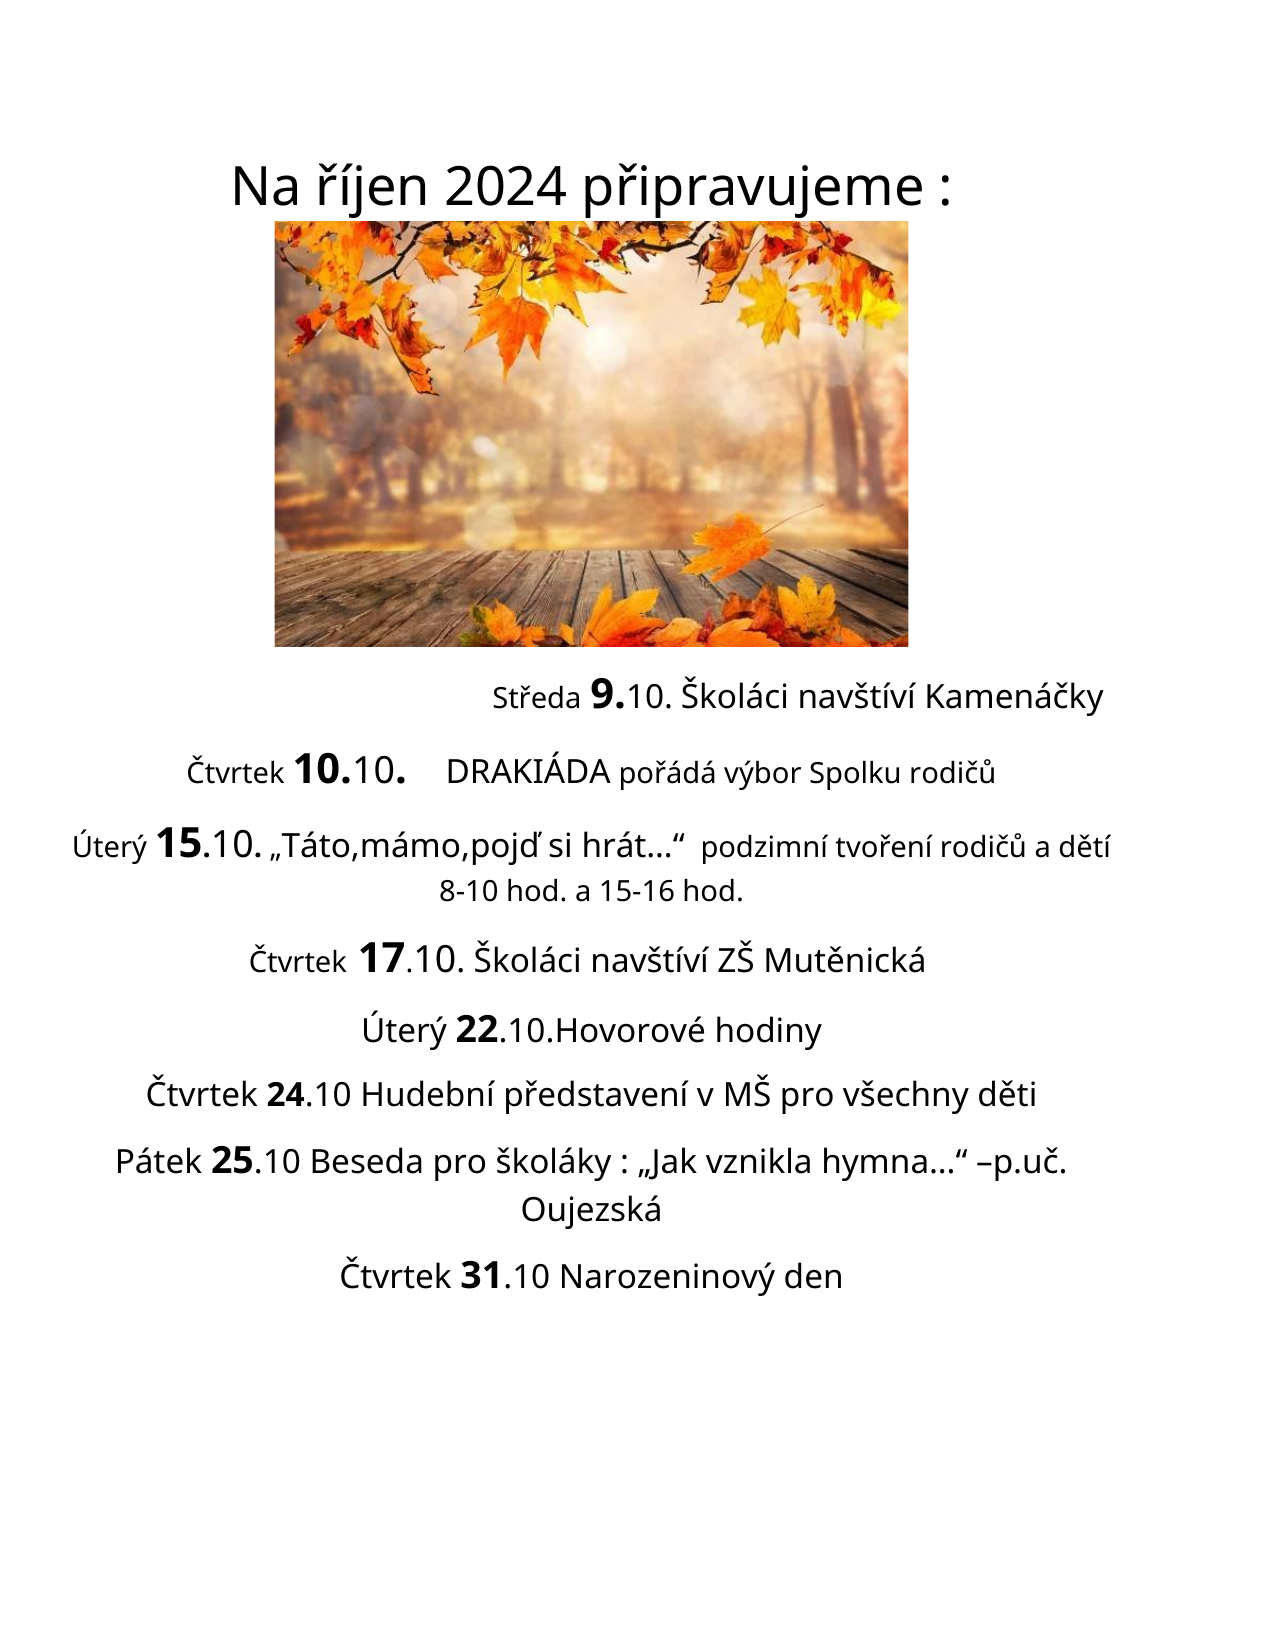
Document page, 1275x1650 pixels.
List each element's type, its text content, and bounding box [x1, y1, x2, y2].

text Čtvrtek 24.10 Hudební představení v MŠ pro všechny děti [53, 1071, 1130, 1116]
text Úterý 15.10. „Táto,mámo,pojď si hrát…“ podzimní tvoření rodičů a dětí 8-10 hod. a 15-16 hod. [53, 813, 1130, 910]
text Na říjen 2024 připravujeme : [53, 148, 1130, 647]
text Čtvrtek 17.10. Školáci navštíví ZŠ Mutěnická [53, 928, 1130, 984]
text Úterý 22.10.Hovorové hodiny [53, 1002, 1130, 1053]
text Čtvrtek 31.10 Narozeninový den [53, 1248, 1130, 1299]
text Středa 9.10. Školáci navštíví Kamenáčky [53, 664, 1130, 721]
text Čtvrtek 10.10. DRAKIÁDA pořádá výbor Spolku rodičů [53, 739, 1130, 795]
text Pátek 25.10 Beseda pro školáky : „Jak vznikla hymna…“ –p.uč. Oujezská [53, 1134, 1130, 1231]
